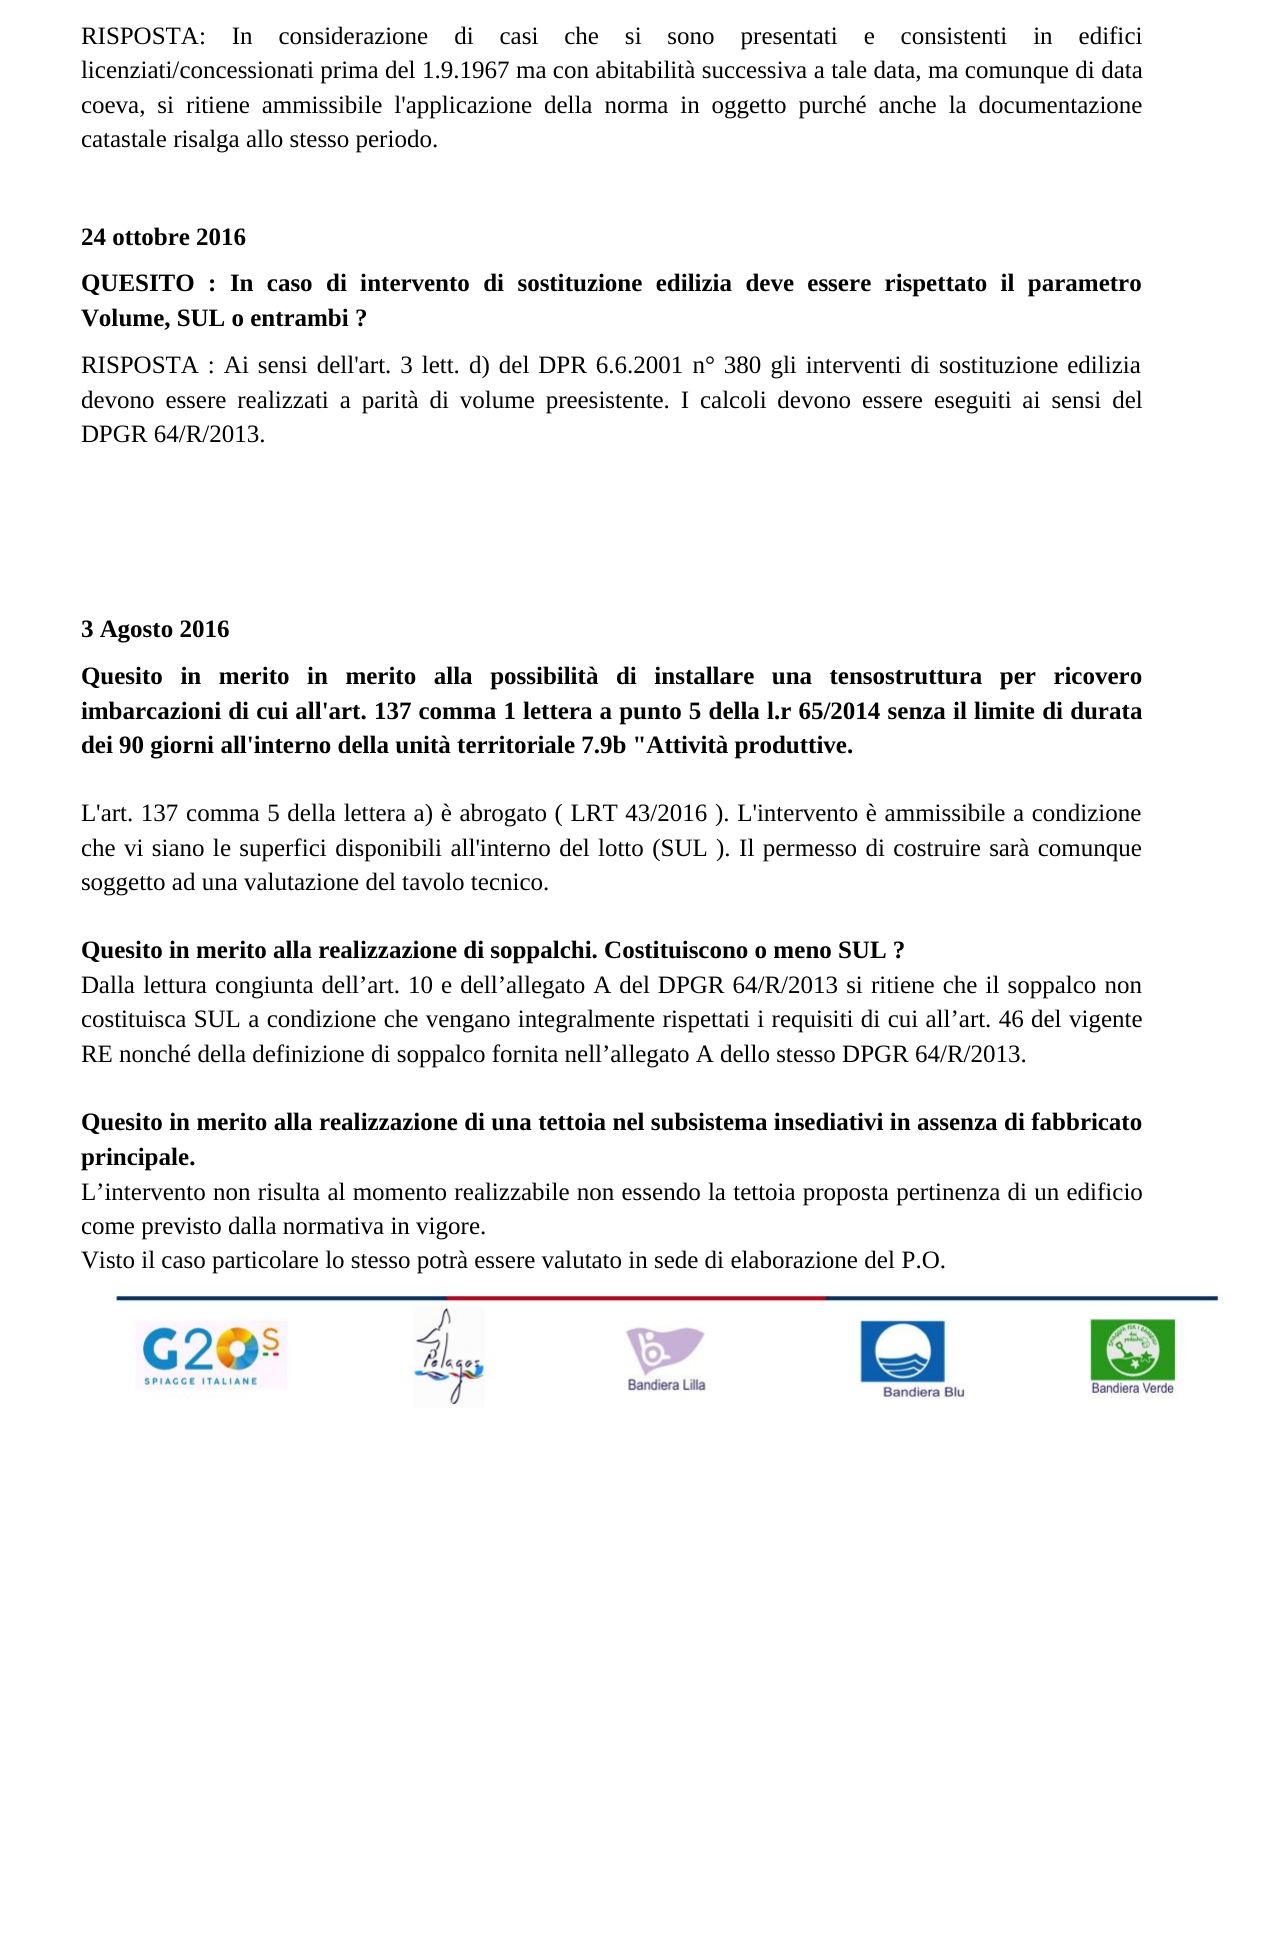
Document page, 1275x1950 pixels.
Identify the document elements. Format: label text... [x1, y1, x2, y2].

text L'art. 137 comma 5 della lettera a) è abrogato ( LRT 43/2016 ). L'intervento è ammissibile a condizione che vi siano le superfici disponibili all'interno del lotto (SUL ). Il permesso di costruire sarà comunque soggetto ad una valutazione del tavolo tecnico. [81, 798, 1144, 896]
text 3 Agosto 2016 [81, 614, 1144, 643]
subtitle QUESITO : In caso di intervento di sostituzione edilizia deve essere rispettato il parametro Volume, SUL o entrambi ? [81, 268, 1144, 332]
picture [80, 1286, 1275, 1429]
text Visto il caso particolare lo stesso potrà essere valutato in sede di elaborazione del P.O. [81, 1246, 1144, 1274]
text RISPOSTA : Ai sensi dell'art. 3 lett. d) del DPR 6.6.2001 n° 380 gli interventi di sostituzione edilizia devono essere realizzati a parità di volume preesistente. I calcoli devono essere eseguiti ai sensi del DPGR 64/R/2013. [81, 350, 1144, 448]
text Dalla lettura congiunta dell’art. 10 e dell’allegato A del DPGR 64/R/2013 si ritiene che il soppalco non costituisca SUL a condizione che vengano integralmente rispettati i requisiti di cui all’art. 46 del vigente RE nonché della definizione di soppalco fornita nell’allegato A dello stesso DPGR 64/R/2013. [81, 970, 1144, 1068]
subtitle Quesito in merito alla realizzazione di una tettoia nel subsistema insediativi in assenza di fabbricato principale. [81, 1107, 1144, 1170]
text 24 ottobre 2016 [81, 222, 1144, 250]
subtitle Quesito in merito alla realizzazione di soppalchi. Costituiscono o meno SUL ? [81, 935, 1144, 964]
text L’intervento non risulta al momento realizzabile non essendo la tettoia proposta pertinenza di un edificio come previsto dalla normativa in vigore. [81, 1177, 1144, 1240]
text RISPOSTA: In considerazione di casi che si sono presentati e consistenti in edifici licenziati/concessionati prima del 1.9.1967 ma con abitabilità successiva a tale data, ma comunque di data coeva, si ritiene ammissibile l'applicazione della norma in oggetto purché anche la documentazione catastale risalga allo stesso periodo. [81, 21, 1144, 153]
text Quesito in merito in merito alla possibilità di installare una tensostruttura per ricovero imbarcazioni di cui all'art. 137 comma 1 lettera a punto 5 della l.r 65/2014 senza il limite di durata dei 90 giorni all'interno della unità territoriale 7.9b "Attività produttive. [81, 661, 1144, 759]
